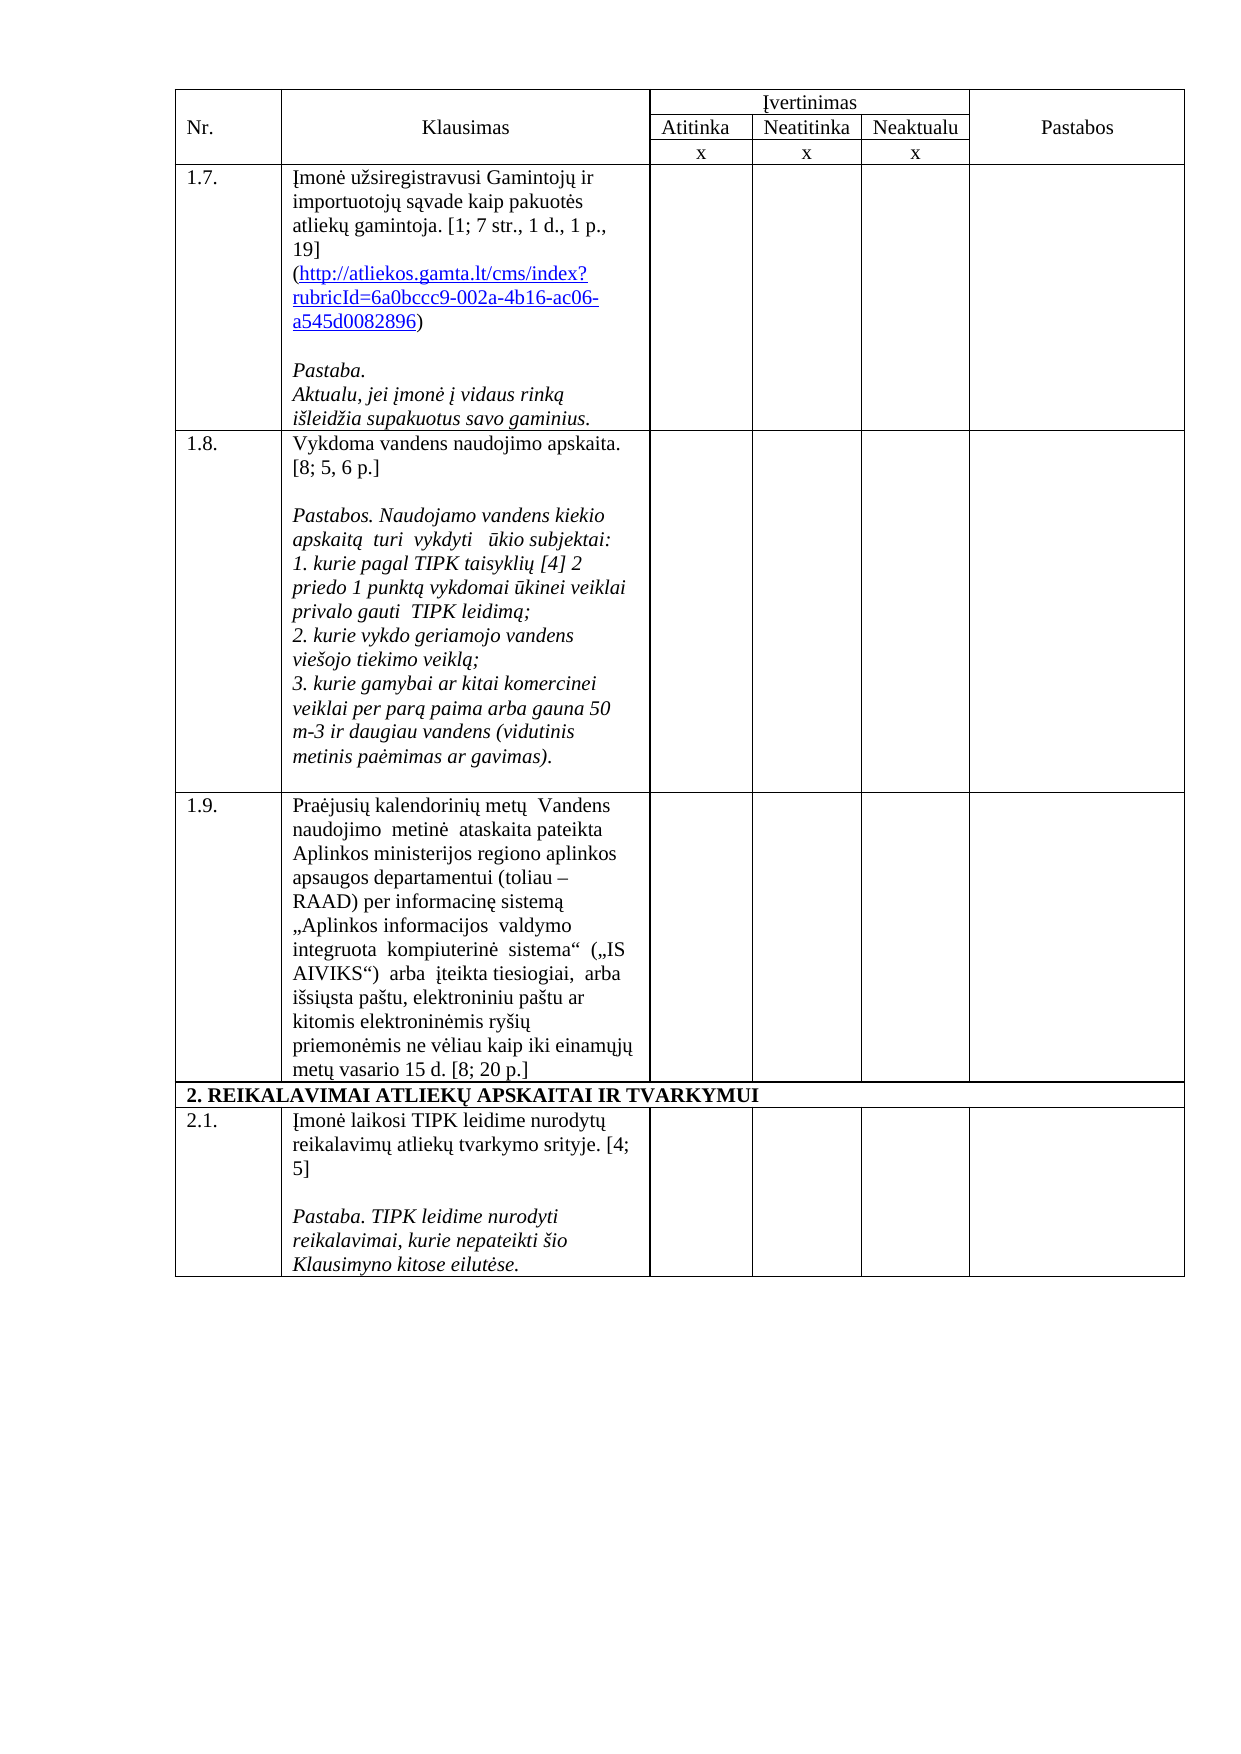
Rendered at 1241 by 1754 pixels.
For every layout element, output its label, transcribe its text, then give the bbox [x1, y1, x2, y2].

table_cell x [753, 140, 861, 164]
table_cell [862, 431, 969, 792]
table_cell [970, 431, 1184, 792]
table_cell Neaktualu [862, 115, 969, 139]
table_cell Įmonė užsiregistravusi Gamintojų ir importuotojų sąvade kaip pakuotės atliekų gamintoja. [1; 7 str., 1 d., 1 p., 19] (http://atliekos.gamta.lt/cms/index?rubricId=6a0bccc9-002a-4b16-ac06-a545d0082896) Pastaba. Aktualu, jei įmonė į vidaus rinką išleidžia supakuotus savo gaminius. [282, 165, 649, 430]
table_cell [651, 431, 752, 792]
table_header Įvertinimas [651, 90, 969, 114]
table_cell Įmonė laikosi TIPK leidime nurodytų reikalavimų atliekų tvarkymo srityje. [4; 5] Pastaba. TIPK leidime nurodyti reikalavimai, kurie nepateikti šio Klausimyno kitose eilutėse. [282, 1108, 649, 1276]
table_header Nr. [176, 90, 281, 164]
table_cell [970, 1108, 1184, 1276]
table_cell [862, 1108, 969, 1276]
table_cell [862, 165, 969, 430]
table_cell 2. REIKALAVIMAI ATLIEKŲ APSKAITAI IR TVARKYMUI [176, 1083, 1184, 1107]
table_cell [753, 431, 861, 792]
table_cell [862, 793, 969, 1081]
table_cell [651, 1108, 752, 1276]
table_cell [753, 165, 861, 430]
table_cell Praėjusių kalendorinių metų Vandens naudojimo metinė ataskaita pateikta Aplinkos ministerijos regiono aplinkos apsaugos departamentui (toliau – RAAD) per informacinę sistemą „Aplinkos informacijos valdymo integruota kompiuterinė sistema“ („IS AIVIKS“) arba įteikta tiesiogiai, arba išsiųsta paštu, elektroniniu paštu ar kitomis elektroninėmis ryšių priemonėmis ne vėliau kaip iki einamųjų metų vasario 15 d. [8; 20 p.] [282, 793, 649, 1081]
table_cell [970, 165, 1184, 430]
table_cell 1.9. [176, 793, 281, 1081]
table_cell 2.1. [176, 1108, 281, 1276]
table_cell [753, 1108, 861, 1276]
table_cell x [862, 140, 969, 164]
table_cell [651, 793, 752, 1081]
table_cell [651, 165, 752, 430]
table_cell 1.8. [176, 431, 281, 792]
table_cell [970, 793, 1184, 1081]
table_cell [753, 793, 861, 1081]
table_cell Neatitinka [753, 115, 861, 139]
table_cell Vykdoma vandens naudojimo apskaita. [8; 5, 6 p.] Pastabos. Naudojamo vandens kiekio apskaitą turi vykdyti ūkio subjektai: 1. kurie pagal TIPK taisyklių [4] 2 priedo 1 punktą vykdomai ūkinei veiklai privalo gauti TIPK leidimą; 2. kurie vykdo geriamojo vandens viešojo tiekimo veiklą; 3. kurie gamybai ar kitai komercinei veiklai per parą paima arba gauna 50 m-3 ir daugiau vandens (vidutinis metinis paėmimas ar gavimas). [282, 431, 649, 792]
table_cell Atitinka [651, 115, 752, 139]
table_cell x [651, 140, 752, 164]
table_header Pastabos [970, 90, 1184, 164]
table_cell 1.7. [176, 165, 281, 430]
table_header Klausimas [282, 90, 649, 164]
